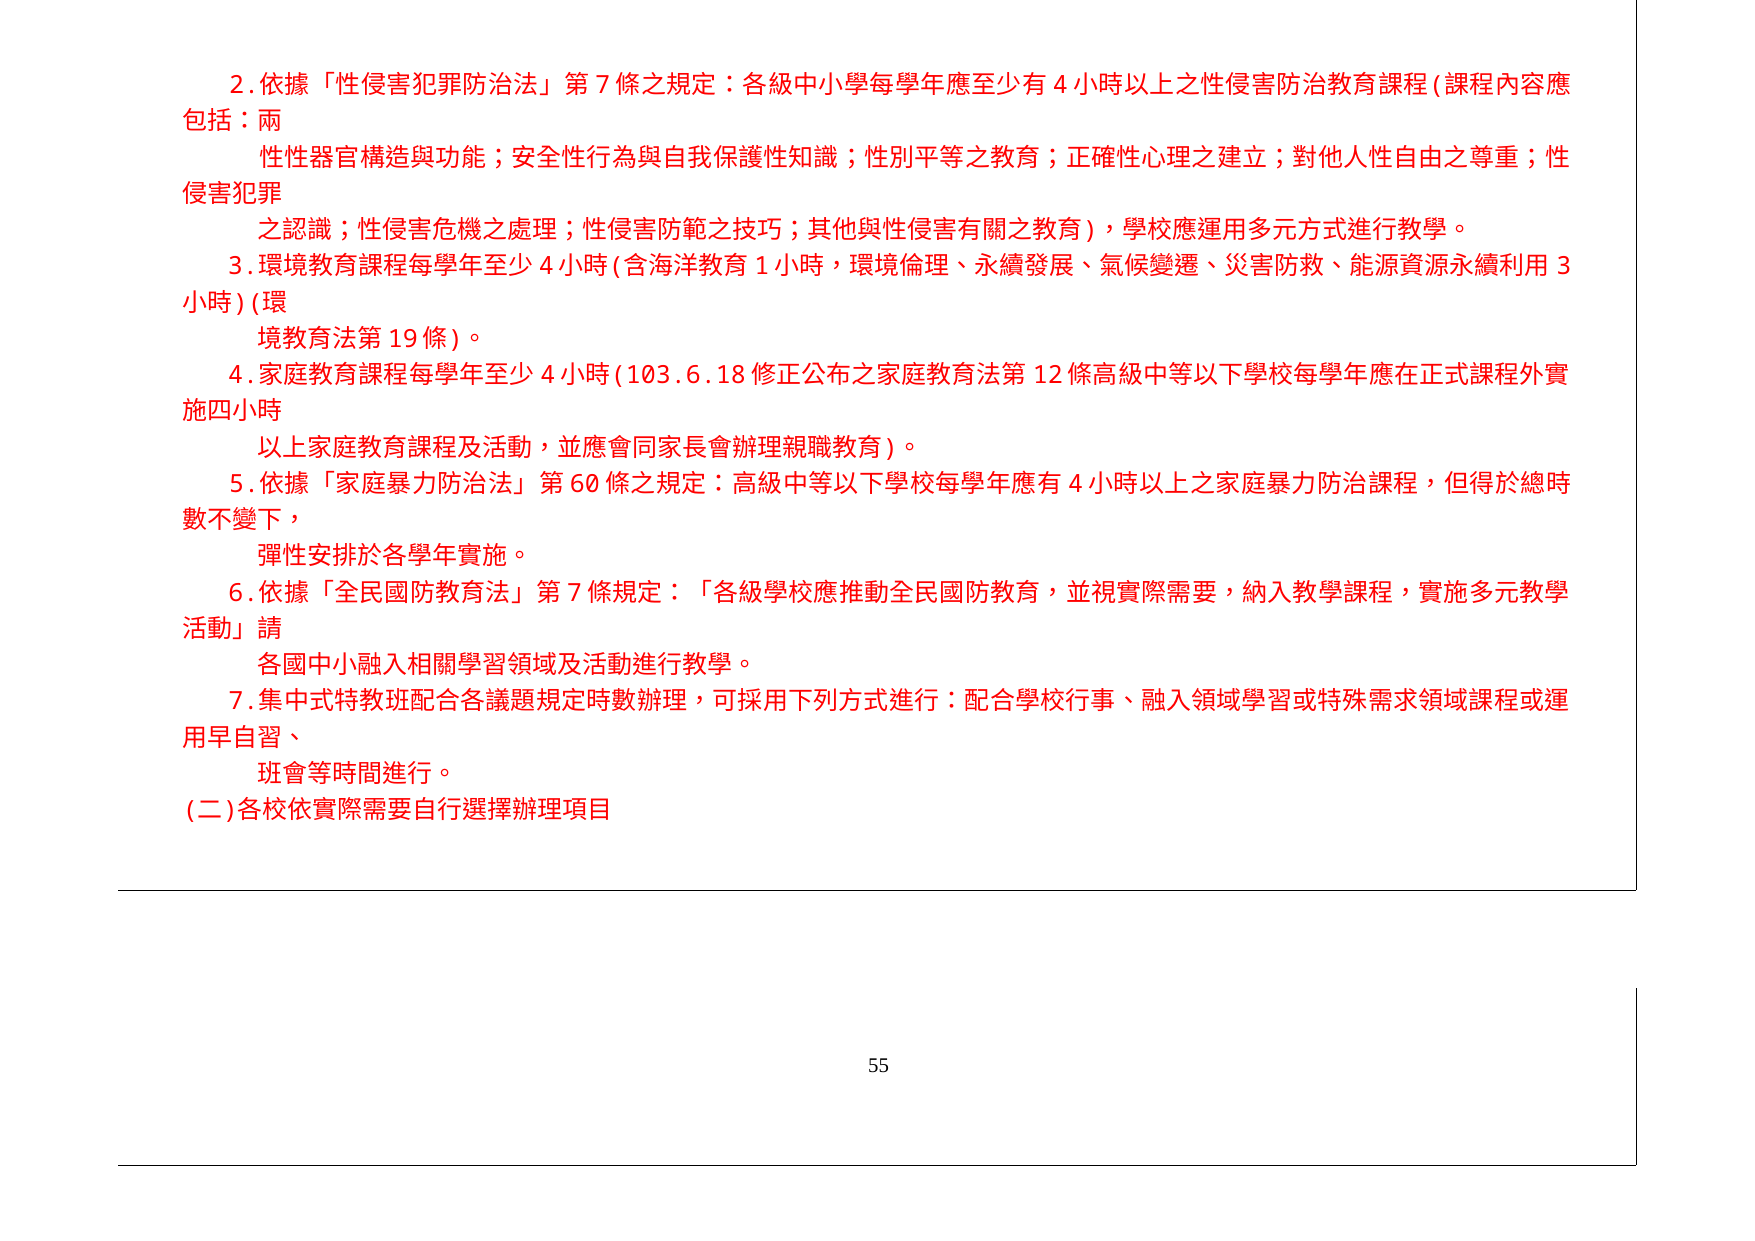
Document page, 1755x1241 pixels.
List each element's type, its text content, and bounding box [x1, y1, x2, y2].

text 各國中小融入相關學習領域及活動進行教學。 [118, 644, 1636, 681]
text 性性器官構造與功能；安全性行為與自我保護性知識；性別平等之教育；正確性心理之建立；對他人性自由之尊重；性侵害犯罪 [118, 137, 1636, 209]
text 之認識；性侵害危機之處理；性侵害防範之技巧；其他與性侵害有關之教育)，學校應運用多元方式進行教學。 [118, 209, 1636, 246]
text 3.環境教育課程每學年至少4小時(含海洋教育1小時，環境倫理、永續發展、氣候變遷、災害防救、能源資源永續利用3小時)(環 [118, 246, 1636, 318]
text 7.集中式特教班配合各議題規定時數辦理，可採用下列方式進行：配合學校行事、融入領域學習或特殊需求領域課程或運用早自習、 [118, 681, 1636, 753]
text 2.依據「性侵害犯罪防治法」第7條之規定：各級中小學每學年應至少有4小時以上之性侵害防治教育課程(課程內容應包括：兩 [118, 0, 1636, 137]
text 以上家庭教育課程及活動，並應會同家長會辦理親職教育)。 [118, 427, 1636, 463]
text 6.依據「全民國防教育法」第7條規定：「各級學校應推動全民國防教育，並視實際需要，納入教學課程，實施多元教學活動」請 [118, 572, 1636, 644]
text 4.家庭教育課程每學年至少4小時(103.6.18修正公布之家庭教育法第12條高級中等以下學校每學年應在正式課程外實施四小時 [118, 354, 1636, 427]
text 境教育法第19條)。 [118, 318, 1636, 354]
text 5.依據「家庭暴力防治法」第60條之規定：高級中等以下學校每學年應有4小時以上之家庭暴力防治課程，但得於總時數不變下， [118, 463, 1636, 536]
text (二)各校依實際需要自行選擇辦理項目 [118, 789, 1636, 890]
text 班會等時間進行。 [118, 753, 1636, 789]
text 彈性安排於各學年實施。 [118, 536, 1636, 572]
